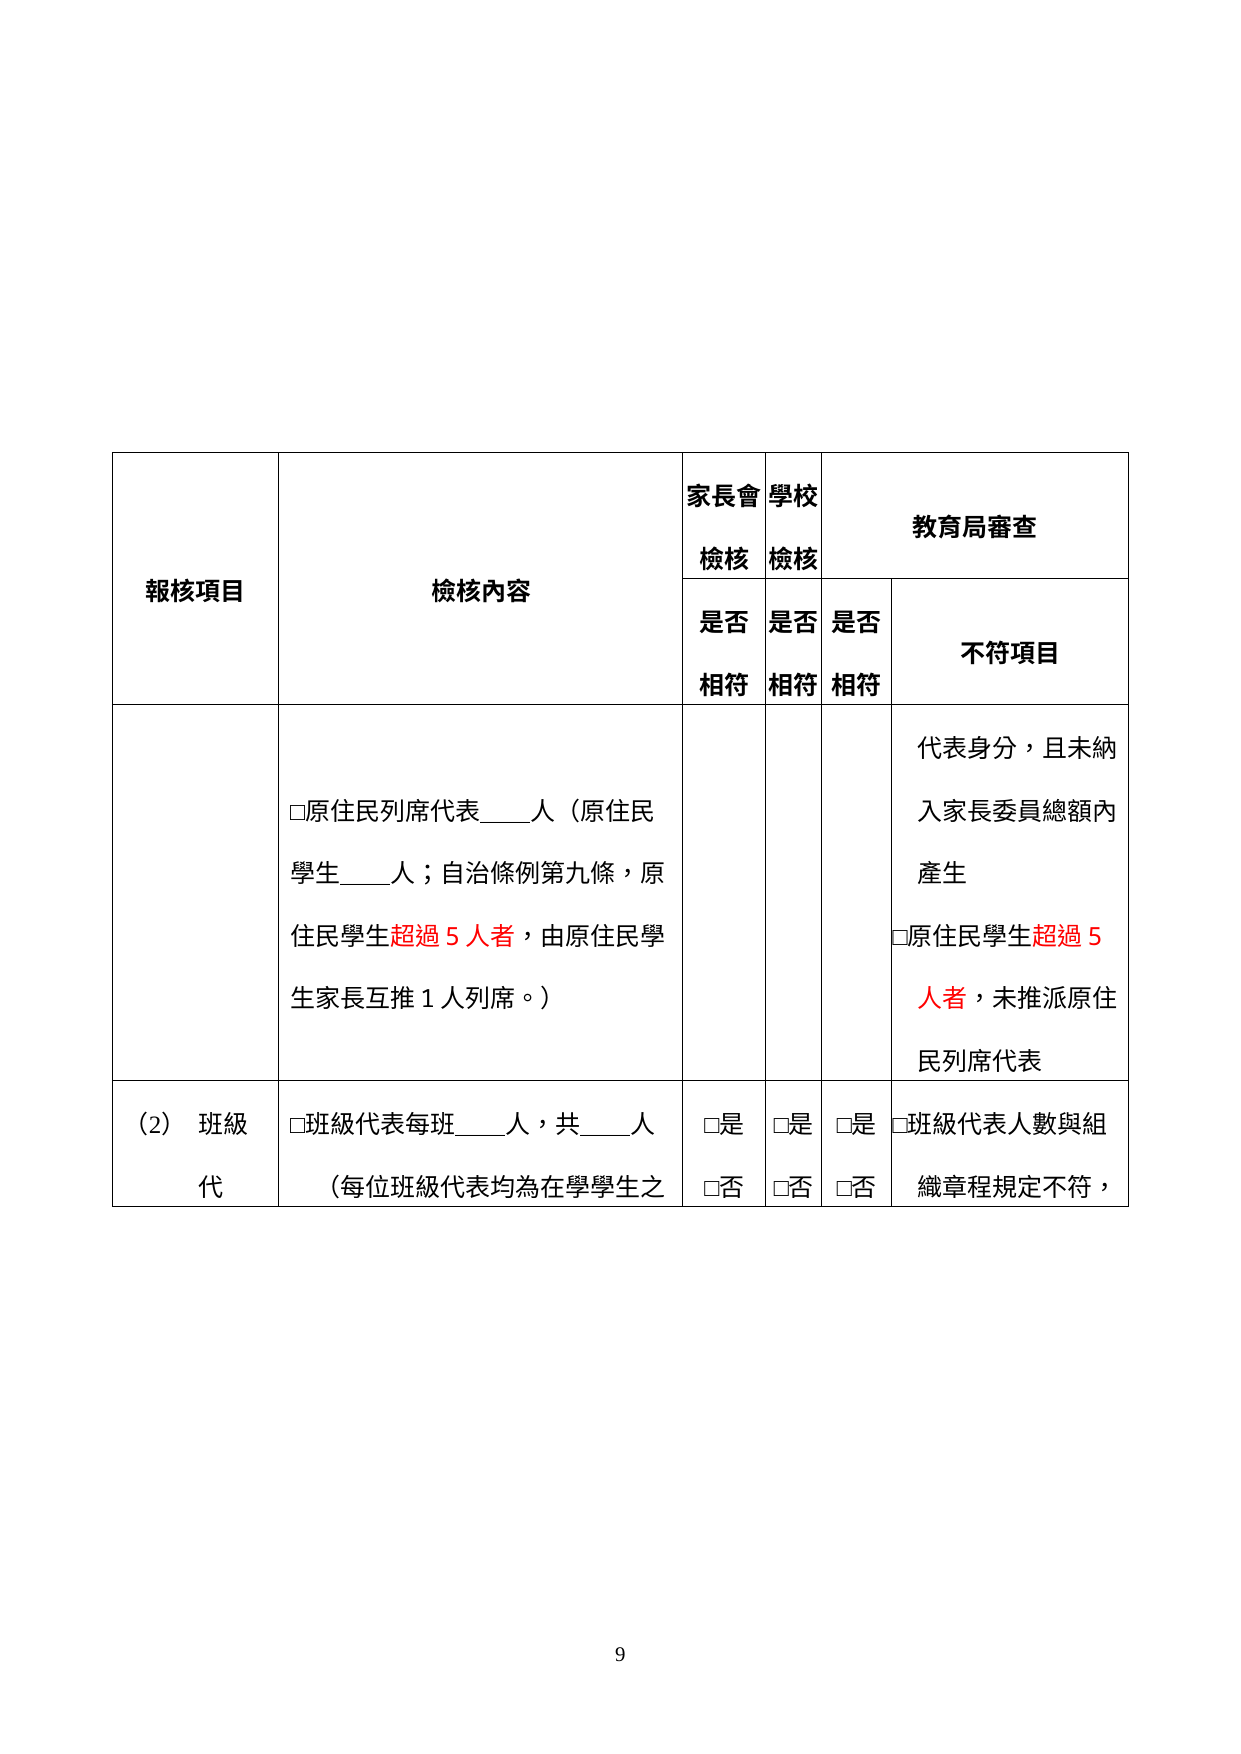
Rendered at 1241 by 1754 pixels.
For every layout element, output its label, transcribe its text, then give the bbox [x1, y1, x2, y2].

table_cell 不符項目 [892, 579, 1128, 704]
table_cell □是 □否 [683, 1081, 765, 1206]
table_cell □班級代表人數與組織章程規定不符， [892, 1081, 1128, 1206]
table_header 教育局審查 [822, 453, 1128, 578]
table_header 學校 檢核 [766, 453, 821, 578]
table_cell □班級代表每班＿＿人，共＿＿人（每位班級代表均為在學學生之 [279, 1081, 682, 1206]
table_header 報核項目 [113, 453, 278, 704]
table_cell 是否 相符 [683, 579, 765, 704]
table_cell □是 □否 [822, 1081, 891, 1206]
table_cell 會務人員 名冊是否包含： 家長委 員名冊 [113, 705, 278, 1080]
table_cell [683, 705, 765, 1080]
table_header 家長會檢核 [683, 453, 765, 578]
table_header 檢核內容 [279, 453, 682, 704]
table_cell □是 □否 [766, 1081, 821, 1206]
table_cell [822, 705, 891, 1080]
table_cell 代表身分，且未納入家長委員總額內產生 □原住民學生超過5人者，未推派原住民列席代表 [892, 705, 1128, 1080]
table_cell [766, 705, 821, 1080]
table_cell 是否 相符 [822, 579, 891, 704]
table_cell 是否 相符 [766, 579, 821, 704]
table_cell 班級代 表名冊 [113, 1081, 278, 1206]
table_cell □原住民列席代表＿＿人（原住民學生＿＿人；自治條例第九條，原住民學生超過5人者，由原住民學生家長互推1人列席。） [279, 705, 682, 1080]
